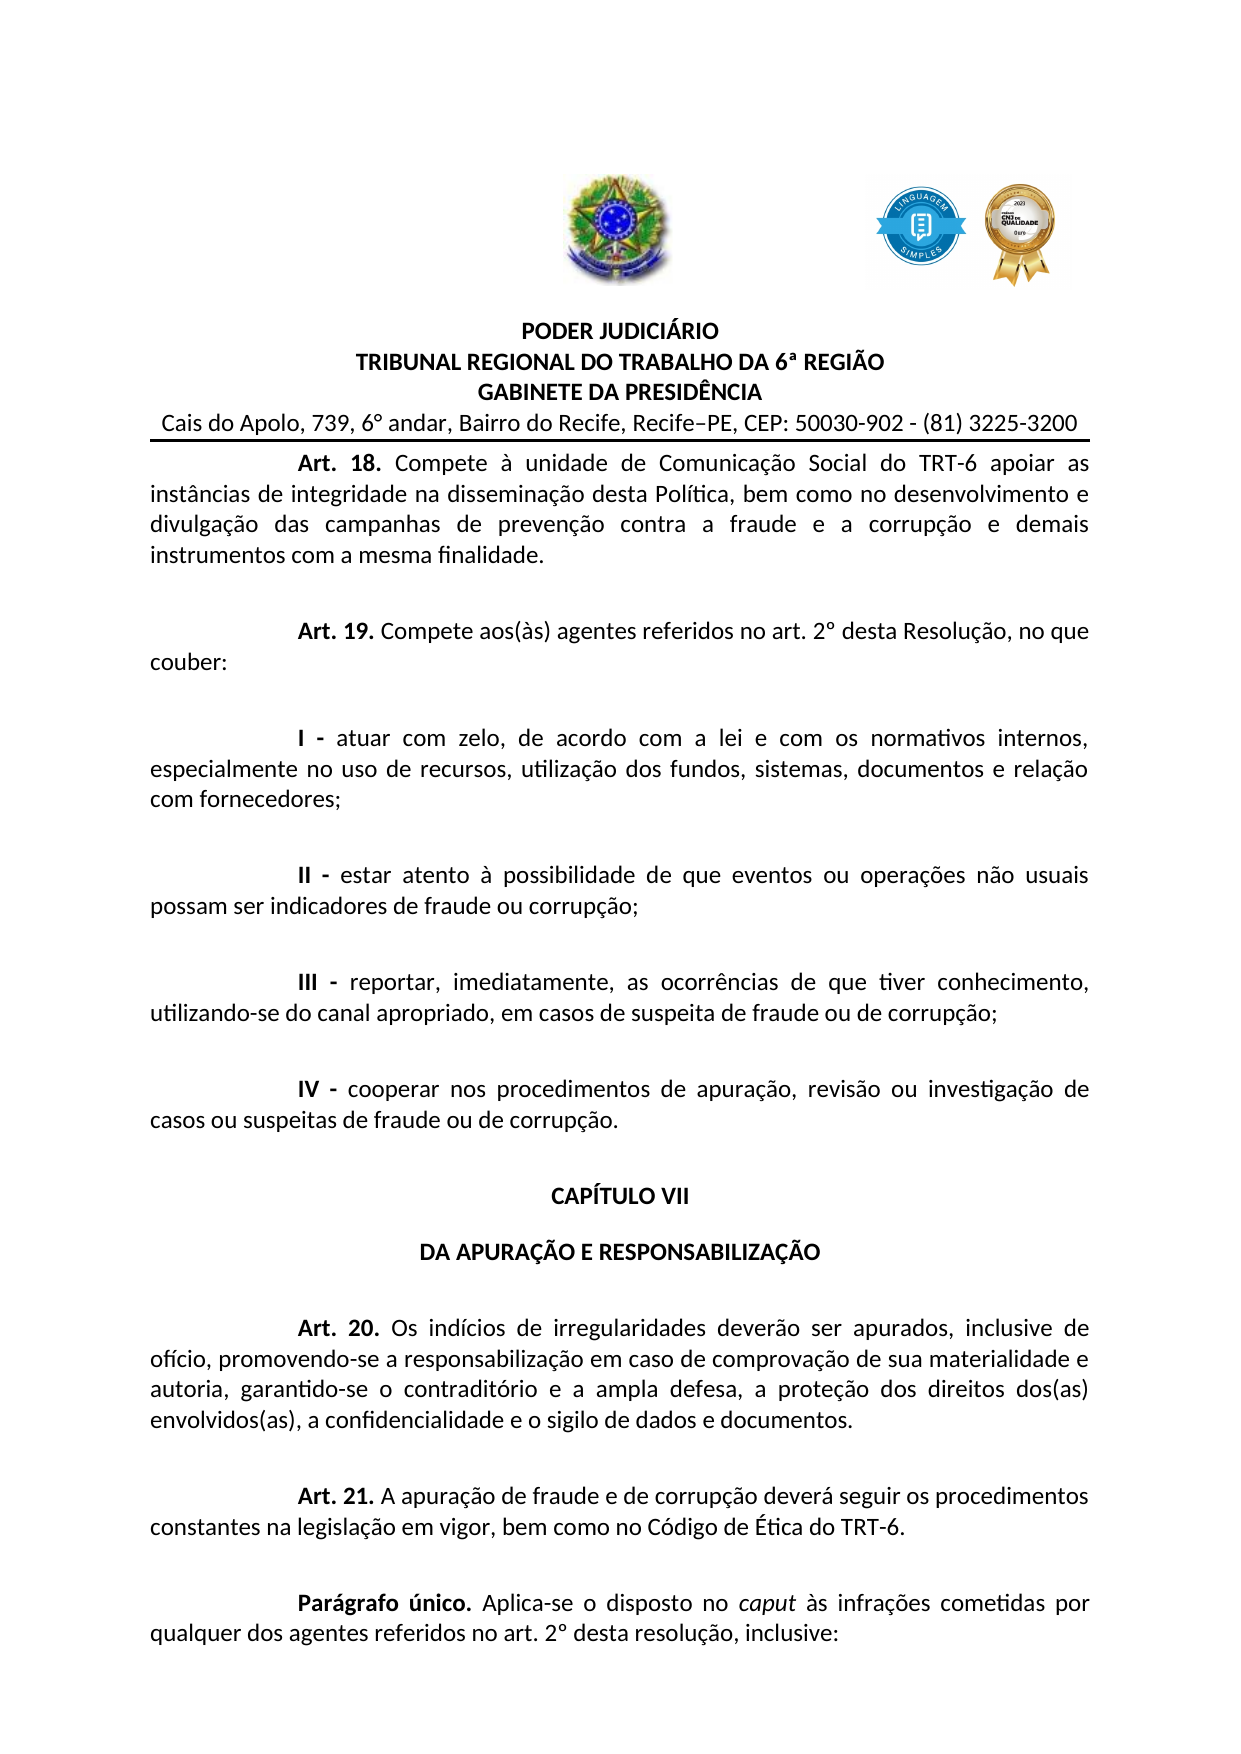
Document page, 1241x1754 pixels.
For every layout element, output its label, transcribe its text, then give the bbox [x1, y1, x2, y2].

text IV - cooperar nos procedimentos de apuração, revisão ou investigação de casos ou suspeitas de fraude ou de corrupção. [150, 1073, 1090, 1134]
text I - atuar com zelo, de acordo com a lei e com os normativos internos, especialmente no uso de recursos, utilização dos fundos, sistemas, documentos e relação com fornecedores; [150, 722, 1090, 814]
text DA APURAÇÃO E RESPONSABILIZAÇÃO [150, 1236, 1090, 1266]
text CAPÍTULO VII [150, 1180, 1090, 1211]
text III - reportar, imediatamente, as ocorrências de que tiver conhecimento, utilizando-se do canal apropriado, em casos de suspeita de fraude ou de corrupção; [150, 967, 1090, 1028]
text Art. 21. A apuração de fraude e de corrupção deverá seguir os procedimentos constantes na legislação em vigor, bem como no Código de Ética do TRT-6. [150, 1480, 1090, 1541]
text II - estar atento à possibilidade de que eventos ou operações não usuais possam ser indicadores de fraude ou corrupção; [150, 860, 1090, 921]
text Art. 19. Compete aos(às) agentes referidos no art. 2º desta Resolução, no que couber: [150, 615, 1090, 676]
text Parágrafo único. Aplica-se o disposto no caput às infrações cometidas por qualquer dos agentes referidos no art. 2º desta resolução, inclusive: [150, 1587, 1090, 1648]
text Art. 18. Compete à unidade de Comunicação Social do TRT-6 apoiar as instâncias de integridade na disseminação desta Política, bem como no desenvolvimento e divulgação das campanhas de prevenção contra a fraude e a corrupção e demais instrumentos com a mesma finalidade. [150, 447, 1090, 569]
text Art. 20. Os indícios de irregularidades deverão ser apurados, inclusive de ofício, promovendo-se a responsabilização em caso de comprovação de sua materialidade e autoria, garantido-se o contraditório e a ampla defesa, a proteção dos direitos dos(as) envolvidos(as), a confidencialidade e o sigilo de dados e documentos. [150, 1312, 1090, 1434]
